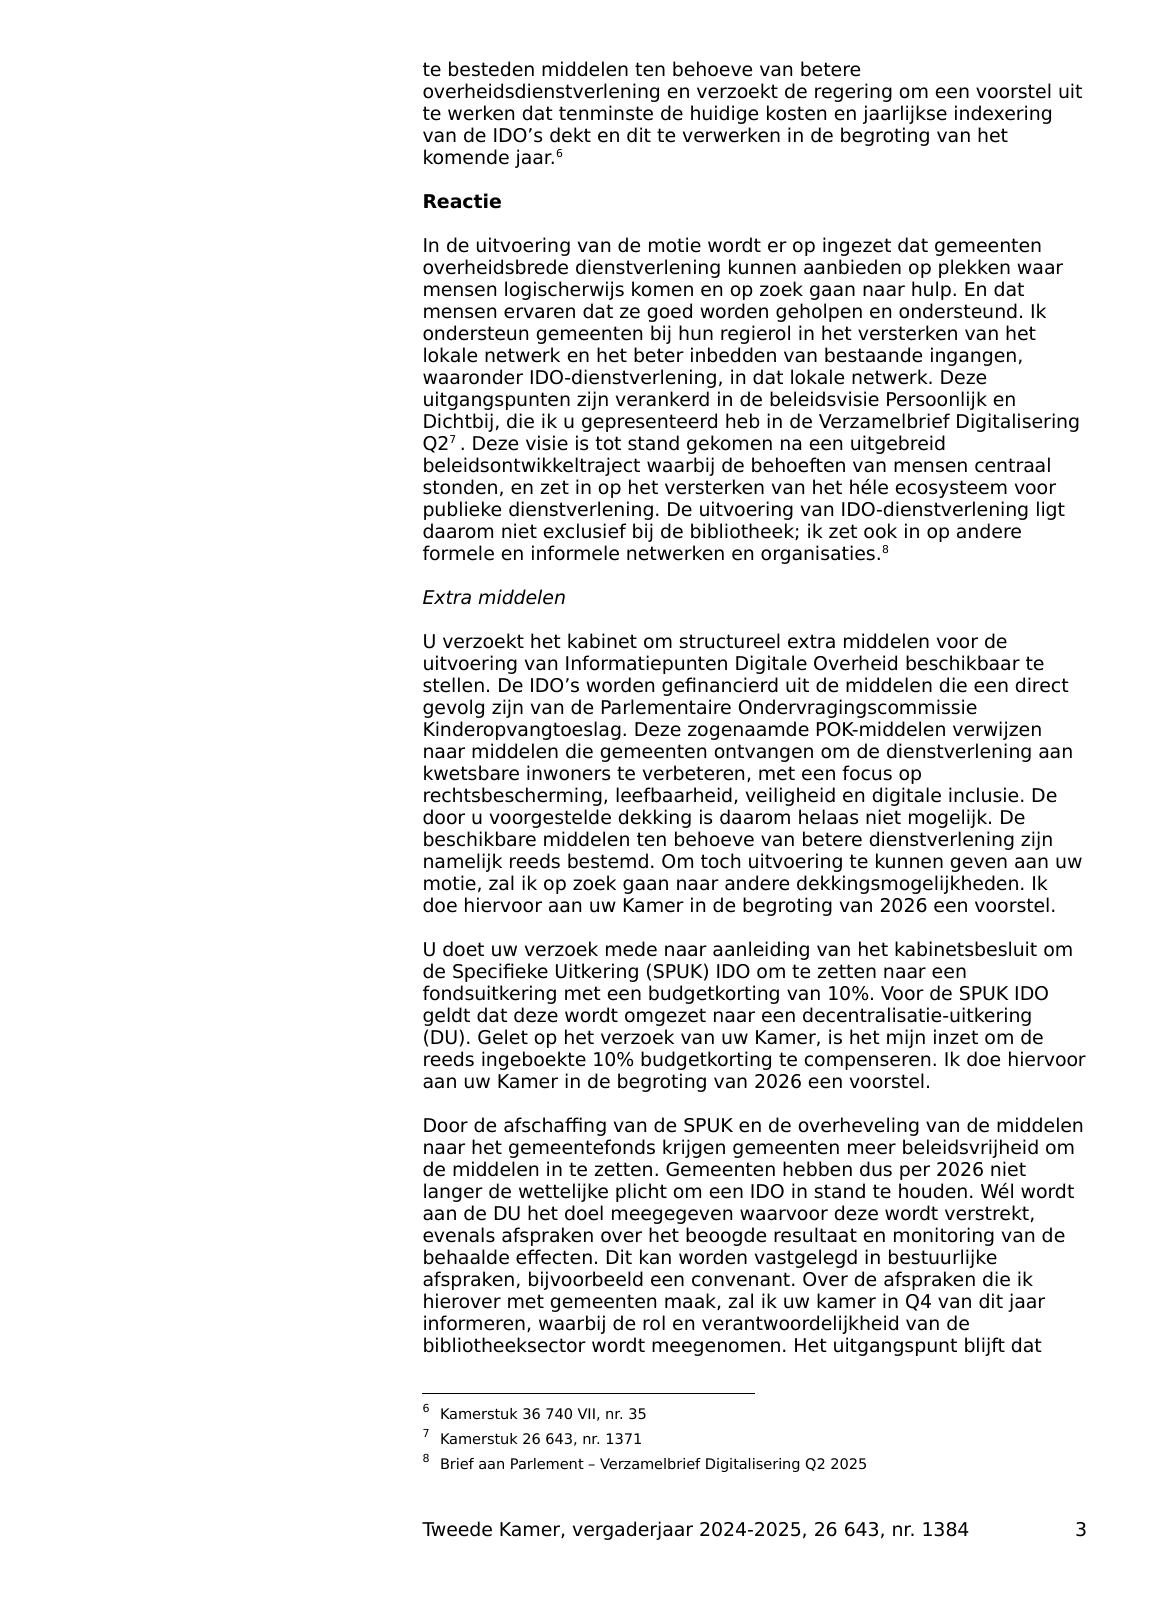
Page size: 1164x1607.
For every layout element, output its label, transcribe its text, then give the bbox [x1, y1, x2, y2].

text te besteden middelen ten behoeve van betere overheidsdienstverlening en verzoekt de regering om een voorstel uit te werken dat tenminste de huidige kosten en jaarlijkse indexering van de IDO’s dekt en dit te verwerken in de begroting van het komende jaar. [422, 59, 1087, 169]
subtitle Reactie [422, 191, 1087, 213]
text Brief aan Parlement – Verzamelbrief Digitalisering Q2 2025 [422, 1452, 1087, 1474]
text U doet uw verzoek mede naar aanleiding van het kabinetsbesluit om de Specifieke Uitkering (SPUK) IDO om te zetten naar een fondsuitkering met een budgetkorting van 10%. Voor de SPUK IDO geldt dat deze wordt omgezet naar een decentralisatie-uitkering (DU). Gelet op het verzoek van uw Kamer, is het mijn inzet om de reeds ingeboekte 10% budgetkorting te compenseren. Ik doe hiervoor aan uw Kamer in de begroting van 2026 een voorstel. [422, 939, 1087, 1093]
text Kamerstuk 36 740 VII, nr. 35 [422, 1402, 1087, 1424]
subtitle Extra middelen [422, 587, 1087, 609]
text U verzoekt het kabinet om structureel extra middelen voor de uitvoering van Informatiepunten Digitale Overheid beschikbaar te stellen. De IDO’s worden gefinancierd uit de middelen die een direct gevolg zijn van de Parlementaire Ondervragingscommissie Kinderopvangtoeslag. Deze zogenaamde POK-middelen verwijzen naar middelen die gemeenten ontvangen om de dienstverlening aan kwetsbare inwoners te verbeteren, met een focus op rechtsbescherming, leefbaarheid, veiligheid en digitale inclusie. De door u voorgestelde dekking is daarom helaas niet mogelijk. De beschikbare middelen ten behoeve van betere dienstverlening zijn namelijk reeds bestemd. Om toch uitvoering te kunnen geven aan uw motie, zal ik op zoek gaan naar andere dekkingsmogelijkheden. Ik doe hiervoor aan uw Kamer in de begroting van 2026 een voorstel. [422, 631, 1087, 917]
text Door de afschaffing van de SPUK en de overheveling van de middelen naar het gemeentefonds krijgen gemeenten meer beleidsvrijheid om de middelen in te zetten. Gemeenten hebben dus per 2026 niet langer de wettelijke plicht om een IDO in stand te houden. Wél wordt aan de DU het doel meegegeven waarvoor deze wordt verstrekt, evenals afspraken over het beoogde resultaat en monitoring van de behaalde effecten. Dit kan worden vastgelegd in bestuurlijke afspraken, bijvoorbeeld een convenant. Over de afspraken die ik hierover met gemeenten maak, zal ik uw kamer in Q4 van dit jaar informeren, waarbij de rol en verantwoordelijkheid van de bibliotheeksector wordt meegenomen. Het uitgangspunt blijft dat [422, 1115, 1087, 1357]
text In de uitvoering van de motie wordt er op ingezet dat gemeenten overheidsbrede dienstverlening kunnen aanbieden op plekken waar mensen logischerwijs komen en op zoek gaan naar hulp. En dat mensen ervaren dat ze goed worden geholpen en ondersteund. Ik ondersteun gemeenten bij hun regierol in het versterken van het lokale netwerk en het beter inbedden van bestaande ingangen, waaronder IDO-dienstverlening, in dat lokale netwerk. Deze uitgangspunten zijn verankerd in de beleidsvisie Persoonlijk en Dichtbij, die ik u gepresenteerd heb in de Verzamelbrief Digitalisering Q2. Deze visie is tot stand gekomen na een uitgebreid beleidsontwikkeltraject waarbij de behoeften van mensen centraal stonden, en zet in op het versterken van het héle ecosysteem voor publieke dienstverlening. De uitvoering van IDO-dienstverlening ligt daarom niet exclusief bij de bibliotheek; ik zet ook in op andere formele en informele netwerken en organisaties. [422, 235, 1087, 565]
text Kamerstuk 26 643, nr. 1371 [422, 1427, 1087, 1449]
